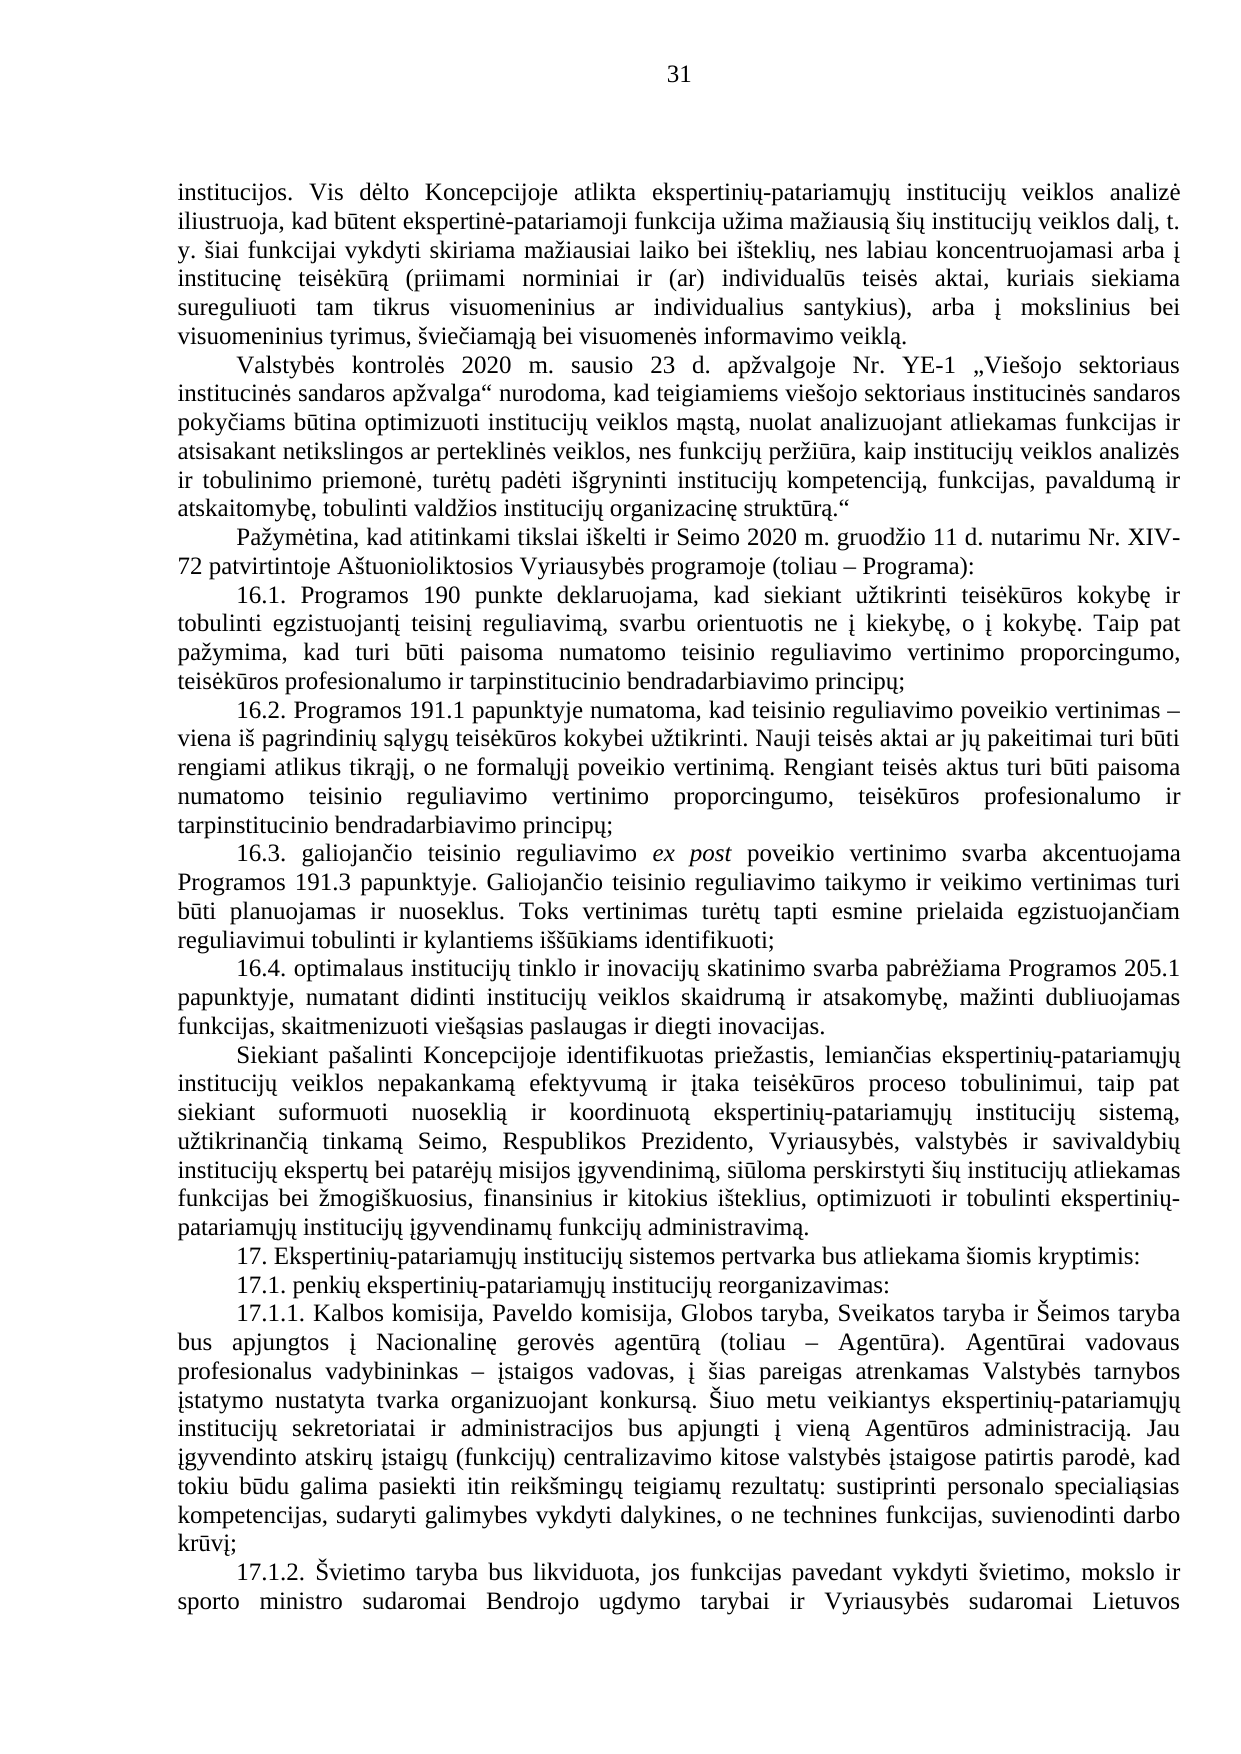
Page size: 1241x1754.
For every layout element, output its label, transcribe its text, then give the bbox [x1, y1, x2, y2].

text institucijos. Vis dėlto Koncepcijoje atlikta ekspertinių-patariamųjų institucijų veiklos analizė iliustruoja, kad būtent ekspertinė-patariamoji funkcija užima mažiausią šių institucijų veiklos dalį, t. y. šiai funkcijai vykdyti skiriama mažiausiai laiko bei išteklių, nes labiau koncentruojamasi arba į institucinę teisėkūrą (priimami norminiai ir (ar) individualūs teisės aktai, kuriais siekiama sureguliuoti tam tikrus visuomeninius ar individualius santykius), arba į mokslinius bei visuomeninius tyrimus, šviečiamąją bei visuomenės informavimo veiklą. [177, 177, 1181, 350]
text Valstybės kontrolės 2020 m. sausio 23 d. apžvalgoje Nr. YE-1 „Viešojo sektoriaus institucinės sandaros apžvalga“ nurodoma, kad teigiamiems viešojo sektoriaus institucinės sandaros pokyčiams būtina optimizuoti institucijų veiklos mąstą, nuolat analizuojant atliekamas funkcijas ir atsisakant netikslingos ar perteklinės veiklos, nes funkcijų peržiūra, kaip institucijų veiklos analizės ir tobulinimo priemonė, turėtų padėti išgryninti institucijų kompetenciją, funkcijas, pavaldumą ir atskaitomybę, tobulinti valdžios institucijų organizacinę struktūrą.“ [177, 350, 1181, 522]
text 17.1.2. Švietimo taryba bus likviduota, jos funkcijas pavedant vykdyti švietimo, mokslo ir sporto ministro sudaromai Bendrojo ugdymo tarybai ir Vyriausybės sudaromai Lietuvos [177, 1557, 1181, 1615]
text 17. Ekspertinių-patariamųjų institucijų sistemos pertvarka bus atliekama šiomis kryptimis: [177, 1241, 1181, 1270]
text 16.1. Programos 190 punkte deklaruojama, kad siekiant užtikrinti teisėkūros kokybę ir tobulinti egzistuojantį teisinį reguliavimą, svarbu orientuotis ne į kiekybę, o į kokybę. Taip pat pažymima, kad turi būti paisoma numatomo teisinio reguliavimo vertinimo proporcingumo, teisėkūros profesionalumo ir tarpinstitucinio bendradarbiavimo principų; [177, 580, 1181, 695]
text 16.3. galiojančio teisinio reguliavimo ex post poveikio vertinimo svarba akcentuojama Programos 191.3 papunktyje. Galiojančio teisinio reguliavimo taikymo ir veikimo vertinimas turi būti planuojamas ir nuoseklus. Toks vertinimas turėtų tapti esmine prielaida egzistuojančiam reguliavimui tobulinti ir kylantiems iššūkiams identifikuoti; [177, 838, 1181, 953]
text 16.2. Programos 191.1 papunktyje numatoma, kad teisinio reguliavimo poveikio vertinimas – viena iš pagrindinių sąlygų teisėkūros kokybei užtikrinti. Nauji teisės aktai ar jų pakeitimai turi būti rengiami atlikus tikrąjį, o ne formalųjį poveikio vertinimą. Rengiant teisės aktus turi būti paisoma numatomo teisinio reguliavimo vertinimo proporcingumo, teisėkūros profesionalumo ir tarpinstitucinio bendradarbiavimo principų; [177, 695, 1181, 838]
text Pažymėtina, kad atitinkami tikslai iškelti ir Seimo 2020 m. gruodžio 11 d. nutarimu Nr. XIV-72 patvirtintoje Aštuonioliktosios Vyriausybės programoje (toliau – Programa): [177, 522, 1181, 580]
text 17.1.1. Kalbos komisija, Paveldo komisija, Globos taryba, Sveikatos taryba ir Šeimos taryba bus apjungtos į Nacionalinę gerovės agentūrą (toliau – Agentūra). Agentūrai vadovaus profesionalus vadybininkas – įstaigos vadovas, į šias pareigas atrenkamas Valstybės tarnybos įstatymo nustatyta tvarka organizuojant konkursą. Šiuo metu veikiantys ekspertinių-patariamųjų institucijų sekretoriatai ir administracijos bus apjungti į vieną Agentūros administraciją. Jau įgyvendinto atskirų įstaigų (funkcijų) centralizavimo kitose valstybės įstaigose patirtis parodė, kad tokiu būdu galima pasiekti itin reikšmingų teigiamų rezultatų: sustiprinti personalo specialiąsias kompetencijas, sudaryti galimybes vykdyti dalykines, o ne technines funkcijas, suvienodinti darbo krūvį; [177, 1298, 1181, 1557]
text 16.4. optimalaus institucijų tinklo ir inovacijų skatinimo svarba pabrėžiama Programos 205.1 papunktyje, numatant didinti institucijų veiklos skaidrumą ir atsakomybę, mažinti dubliuojamas funkcijas, skaitmenizuoti viešąsias paslaugas ir diegti inovacijas. [177, 953, 1181, 1040]
text Siekiant pašalinti Koncepcijoje identifikuotas priežastis, lemiančias ekspertinių-patariamųjų institucijų veiklos nepakankamą efektyvumą ir įtaka teisėkūros proceso tobulinimui, taip pat siekiant suformuoti nuoseklią ir koordinuotą ekspertinių-patariamųjų institucijų sistemą, užtikrinančią tinkamą Seimo, Respublikos Prezidento, Vyriausybės, valstybės ir savivaldybių institucijų ekspertų bei patarėjų misijos įgyvendinimą, siūloma perskirstyti šių institucijų atliekamas funkcijas bei žmogiškuosius, finansinius ir kitokius išteklius, optimizuoti ir tobulinti ekspertinių-patariamųjų institucijų įgyvendinamų funkcijų administravimą. [177, 1040, 1181, 1241]
text 17.1. penkių ekspertinių-patariamųjų institucijų reorganizavimas: [177, 1270, 1181, 1298]
